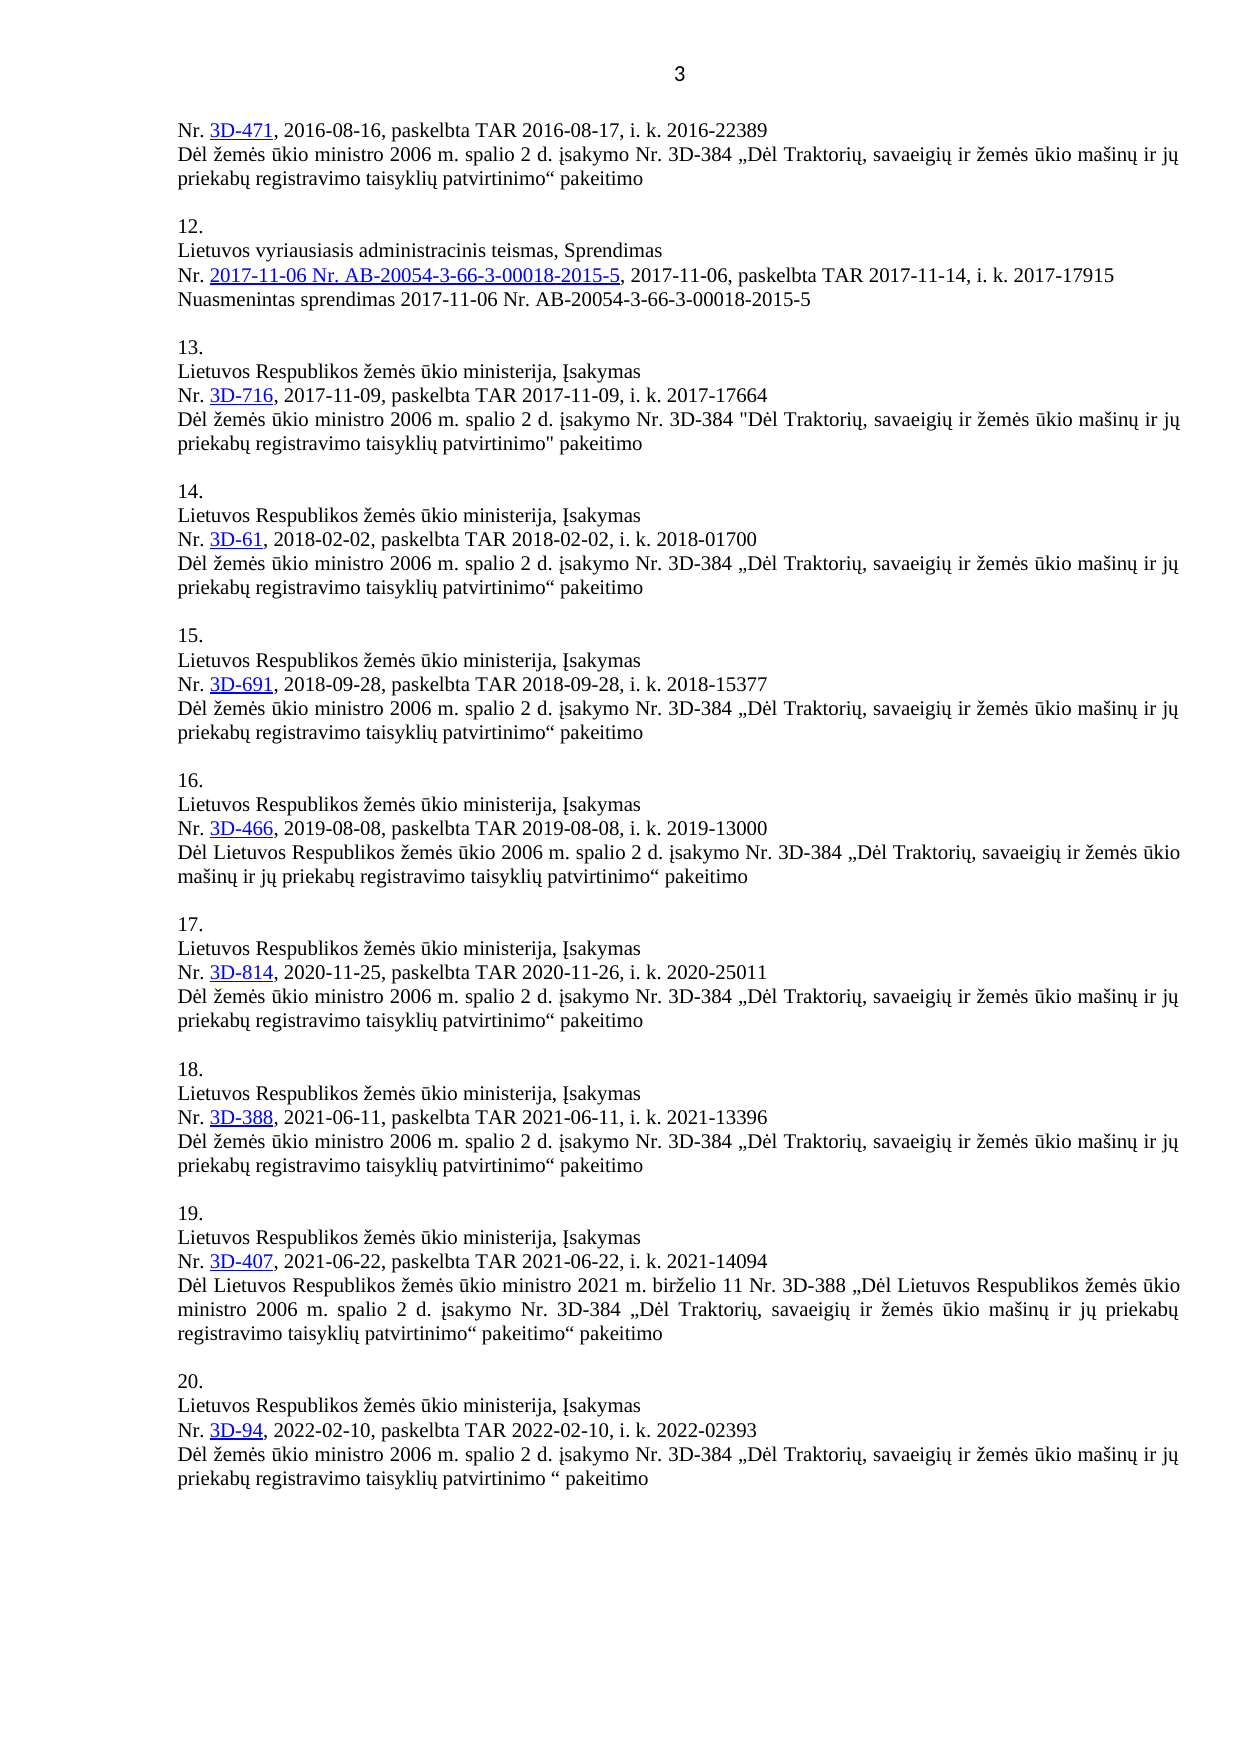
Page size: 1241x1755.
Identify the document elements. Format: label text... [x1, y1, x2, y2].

text 18. [177, 1057, 1181, 1081]
text 12. [177, 214, 1181, 238]
text Lietuvos Respublikos žemės ūkio ministerija, Įsakymas [177, 359, 1181, 383]
text Lietuvos Respublikos žemės ūkio ministerija, Įsakymas [177, 1393, 1181, 1417]
text Dėl žemės ūkio ministro 2006 m. spalio 2 d. įsakymo Nr. 3D-384 „Dėl Traktorių, savaeigių ir žemės ūkio mašinų ir jų priekabų registravimo taisyklių patvirtinimo“ pakeitimo [177, 1129, 1181, 1177]
text Lietuvos Respublikos žemės ūkio ministerija, Įsakymas [177, 792, 1181, 816]
text Lietuvos Respublikos žemės ūkio ministerija, Įsakymas [177, 647, 1181, 672]
text Dėl Lietuvos Respublikos žemės ūkio ministro 2021 m. birželio 11 Nr. 3D-388 „Dėl Lietuvos Respublikos žemės ūkio ministro 2006 m. spalio 2 d. įsakymo Nr. 3D-384 „Dėl Traktorių, savaeigių ir žemės ūkio mašinų ir jų priekabų registravimo taisyklių patvirtinimo“ pakeitimo“ pakeitimo [177, 1273, 1181, 1345]
text 20. [177, 1369, 1181, 1393]
text Dėl žemės ūkio ministro 2006 m. spalio 2 d. įsakymo Nr. 3D-384 "Dėl Traktorių, savaeigių ir žemės ūkio mašinų ir jų priekabų registravimo taisyklių patvirtinimo" pakeitimo [177, 407, 1181, 455]
text Nr. 3D-61, 2018-02-02, paskelbta TAR 2018-02-02, i. k. 2018-01700 [177, 527, 1181, 551]
text 14. [177, 479, 1181, 503]
text Lietuvos vyriausiasis administracinis teismas, Sprendimas [177, 238, 1181, 262]
text Nr. 3D-471, 2016-08-16, paskelbta TAR 2016-08-17, i. k. 2016-22389 [177, 118, 1181, 142]
text 16. [177, 768, 1181, 792]
text Nr. 3D-388, 2021-06-11, paskelbta TAR 2021-06-11, i. k. 2021-13396 [177, 1105, 1181, 1129]
text Dėl žemės ūkio ministro 2006 m. spalio 2 d. įsakymo Nr. 3D-384 „Dėl Traktorių, savaeigių ir žemės ūkio mašinų ir jų priekabų registravimo taisyklių patvirtinimo“ pakeitimo [177, 696, 1181, 744]
text Nr. 3D-466, 2019-08-08, paskelbta TAR 2019-08-08, i. k. 2019-13000 [177, 816, 1181, 840]
text Lietuvos Respublikos žemės ūkio ministerija, Įsakymas [177, 503, 1181, 527]
text Nr. 2017-11-06 Nr. AB-20054-3-66-3-00018-2015-5, 2017-11-06, paskelbta TAR 2017-11-14, i. k. 2017-17915 [177, 262, 1181, 287]
text Lietuvos Respublikos žemės ūkio ministerija, Įsakymas [177, 1225, 1181, 1249]
text Nuasmenintas sprendimas 2017-11-06 Nr. AB-20054-3-66-3-00018-2015-5 [177, 287, 1181, 311]
text 17. [177, 912, 1181, 936]
text Nr. 3D-94, 2022-02-10, paskelbta TAR 2022-02-10, i. k. 2022-02393 [177, 1417, 1181, 1442]
text Dėl žemės ūkio ministro 2006 m. spalio 2 d. įsakymo Nr. 3D-384 „Dėl Traktorių, savaeigių ir žemės ūkio mašinų ir jų priekabų registravimo taisyklių patvirtinimo“ pakeitimo [177, 142, 1181, 190]
text Nr. 3D-407, 2021-06-22, paskelbta TAR 2021-06-22, i. k. 2021-14094 [177, 1249, 1181, 1273]
text Dėl Lietuvos Respublikos žemės ūkio 2006 m. spalio 2 d. įsakymo Nr. 3D-384 „Dėl Traktorių, savaeigių ir žemės ūkio mašinų ir jų priekabų registravimo taisyklių patvirtinimo“ pakeitimo [177, 840, 1181, 888]
text Lietuvos Respublikos žemės ūkio ministerija, Įsakymas [177, 1081, 1181, 1105]
text Nr. 3D-691, 2018-09-28, paskelbta TAR 2018-09-28, i. k. 2018-15377 [177, 672, 1181, 696]
text Dėl žemės ūkio ministro 2006 m. spalio 2 d. įsakymo Nr. 3D-384 „Dėl Traktorių, savaeigių ir žemės ūkio mašinų ir jų priekabų registravimo taisyklių patvirtinimo “ pakeitimo [177, 1442, 1181, 1490]
text 15. [177, 623, 1181, 647]
text Nr. 3D-814, 2020-11-25, paskelbta TAR 2020-11-26, i. k. 2020-25011 [177, 960, 1181, 984]
text Dėl žemės ūkio ministro 2006 m. spalio 2 d. įsakymo Nr. 3D-384 „Dėl Traktorių, savaeigių ir žemės ūkio mašinų ir jų priekabų registravimo taisyklių patvirtinimo“ pakeitimo [177, 551, 1181, 599]
text Dėl žemės ūkio ministro 2006 m. spalio 2 d. įsakymo Nr. 3D-384 „Dėl Traktorių, savaeigių ir žemės ūkio mašinų ir jų priekabų registravimo taisyklių patvirtinimo“ pakeitimo [177, 984, 1181, 1032]
text Lietuvos Respublikos žemės ūkio ministerija, Įsakymas [177, 936, 1181, 960]
text Nr. 3D-716, 2017-11-09, paskelbta TAR 2017-11-09, i. k. 2017-17664 [177, 383, 1181, 407]
text 13. [177, 335, 1181, 359]
text 19. [177, 1201, 1181, 1225]
